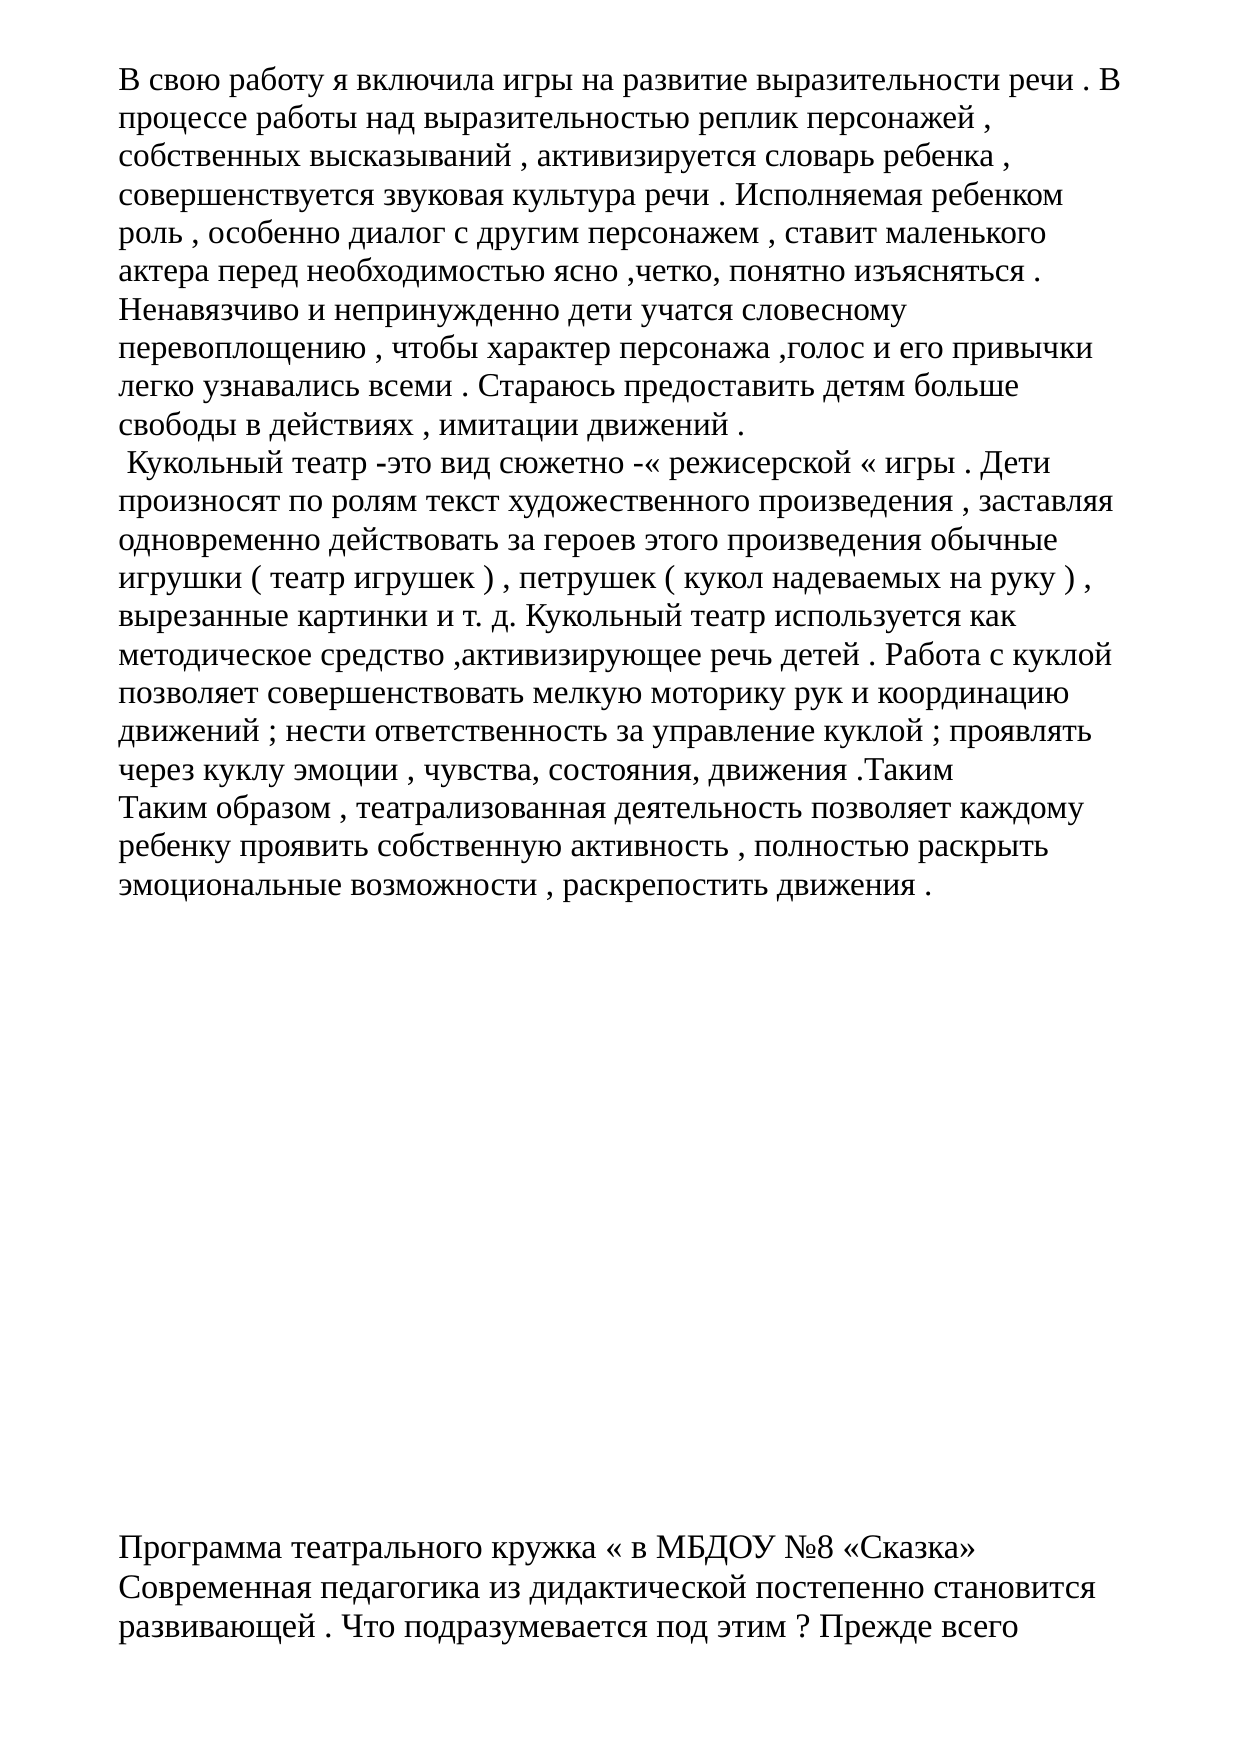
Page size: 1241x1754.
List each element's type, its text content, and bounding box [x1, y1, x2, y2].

text Ненавязчиво и непринужденно дети учатся словесному перевоплощению , чтобы характер персонажа ,голос и его привычки легко узнавались всеми . Стараюсь предоставить детям больше свободы в действиях , имитации движений . [118, 289, 1122, 442]
text Таким образом , театрализованная деятельность позволяет каждому ребенку проявить собственную активность , полностью раскрыть эмоциональные возможности , раскрепостить движения . [118, 787, 1122, 902]
text Программа театрального кружка « в МБДОУ №8 «Сказка» [118, 1526, 1122, 1566]
text Кукольный театр -это вид сюжетно -« режисерской « игры . Дети произносят по ролям текст художественного произведения , заставляя одновременно действовать за героев этого произведения обычные игрушки ( театр игрушек ) , петрушек ( кукол надеваемых на руку ) , вырезанные картинки и т. д. Кукольный театр используется как методическое средство ,активизирующее речь детей . Работа с куклой позволяет совершенствовать мелкую моторику рук и координацию движений ; нести ответственность за управление куклой ; проявлять через куклу эмоции , чувства, состояния, движения .Таким [118, 442, 1122, 787]
text В свою работу я включила игры на развитие выразительности речи . В процессе работы над выразительностью реплик персонажей , собственных высказываний , активизируется словарь ребенка , совершенствуется звуковая культура речи . Исполняемая ребенком роль , особенно диалог с другим персонажем , ставит маленького актера перед необходимостью ясно ,четко, понятно изъясняться . [118, 59, 1122, 289]
text Современная педагогика из дидактической постепенно становится развивающей . Что подразумевается под этим ? Прежде всего [118, 1566, 1122, 1645]
